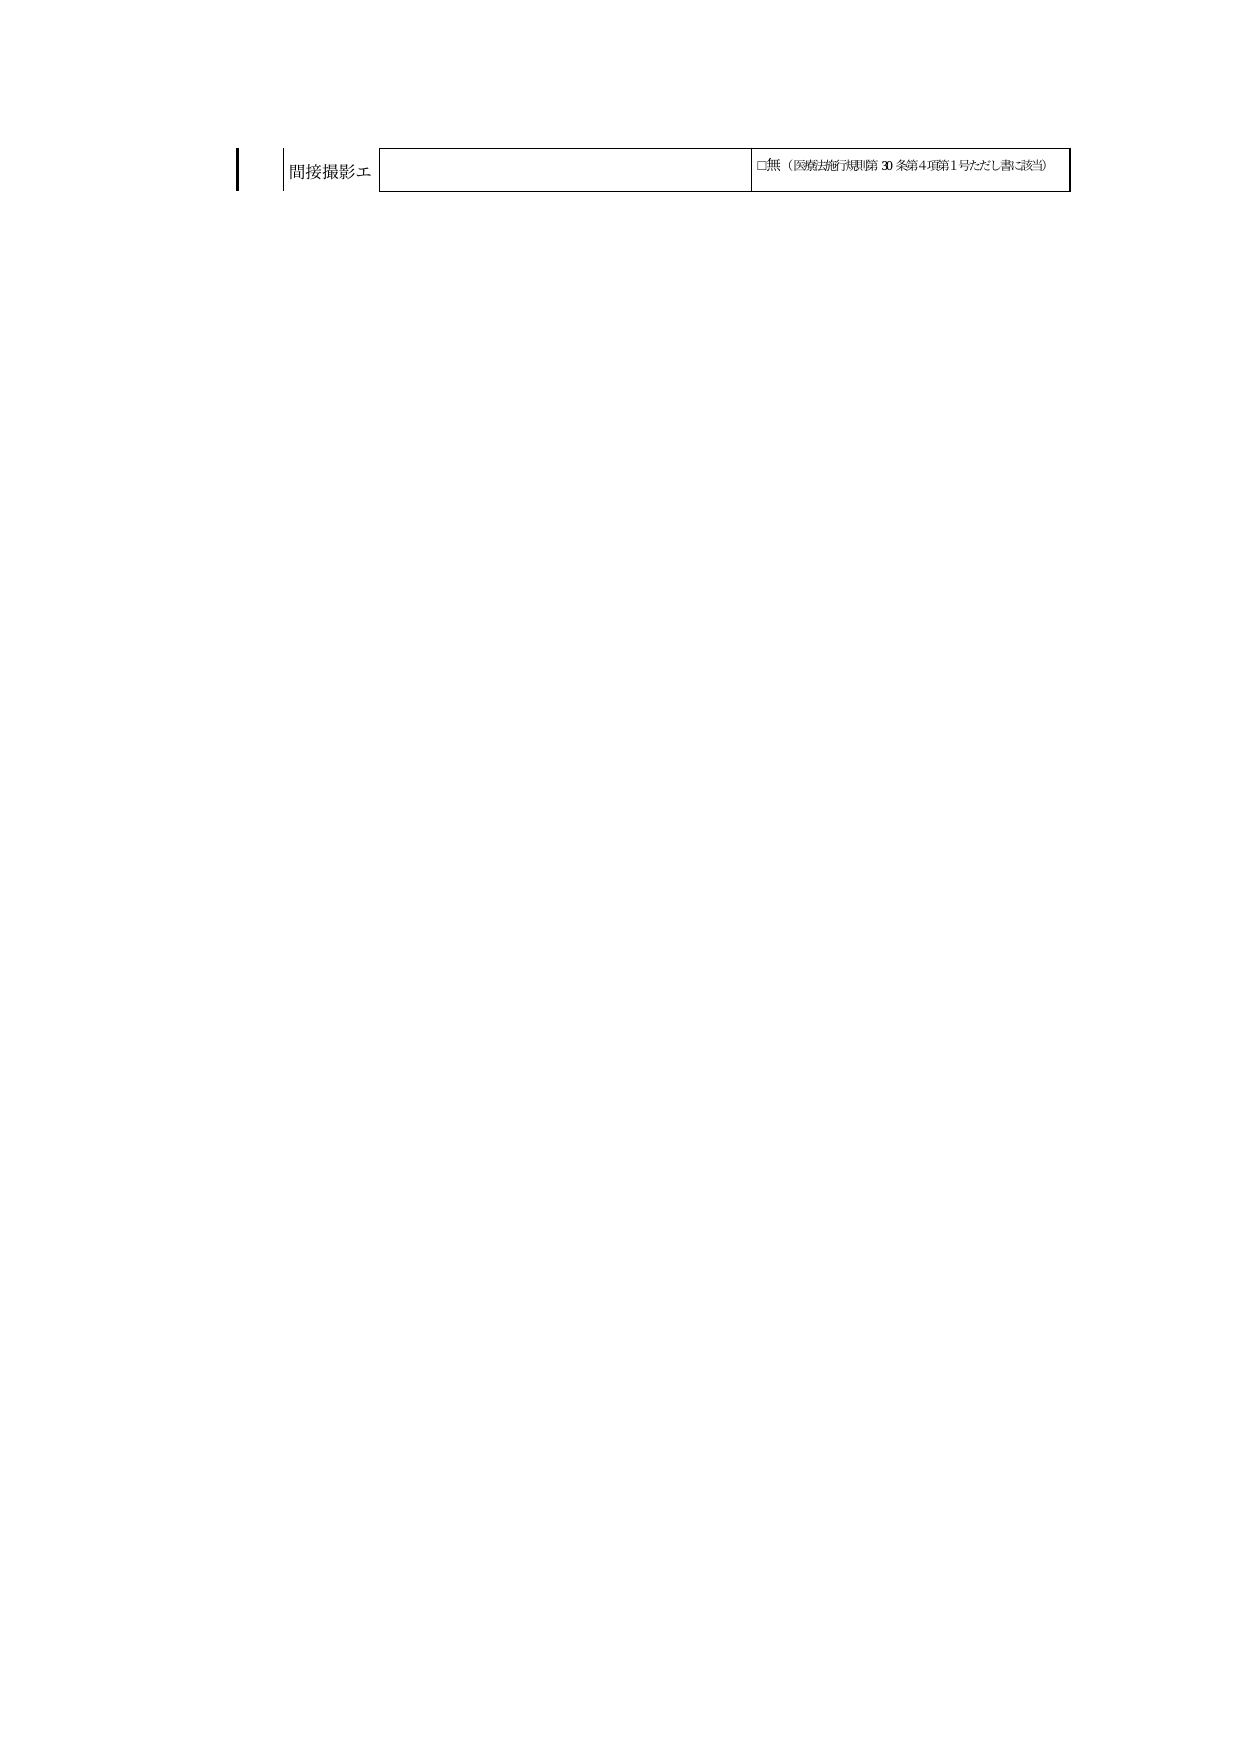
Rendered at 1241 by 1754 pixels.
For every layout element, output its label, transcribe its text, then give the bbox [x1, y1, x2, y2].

table_cell □無（医療法施行規則第30条第４項第１号ただし書に該当） [752, 149, 1069, 191]
table_cell [380, 149, 751, 191]
table_header [239, 148, 283, 191]
table_cell 間接撮影エ [284, 148, 379, 191]
